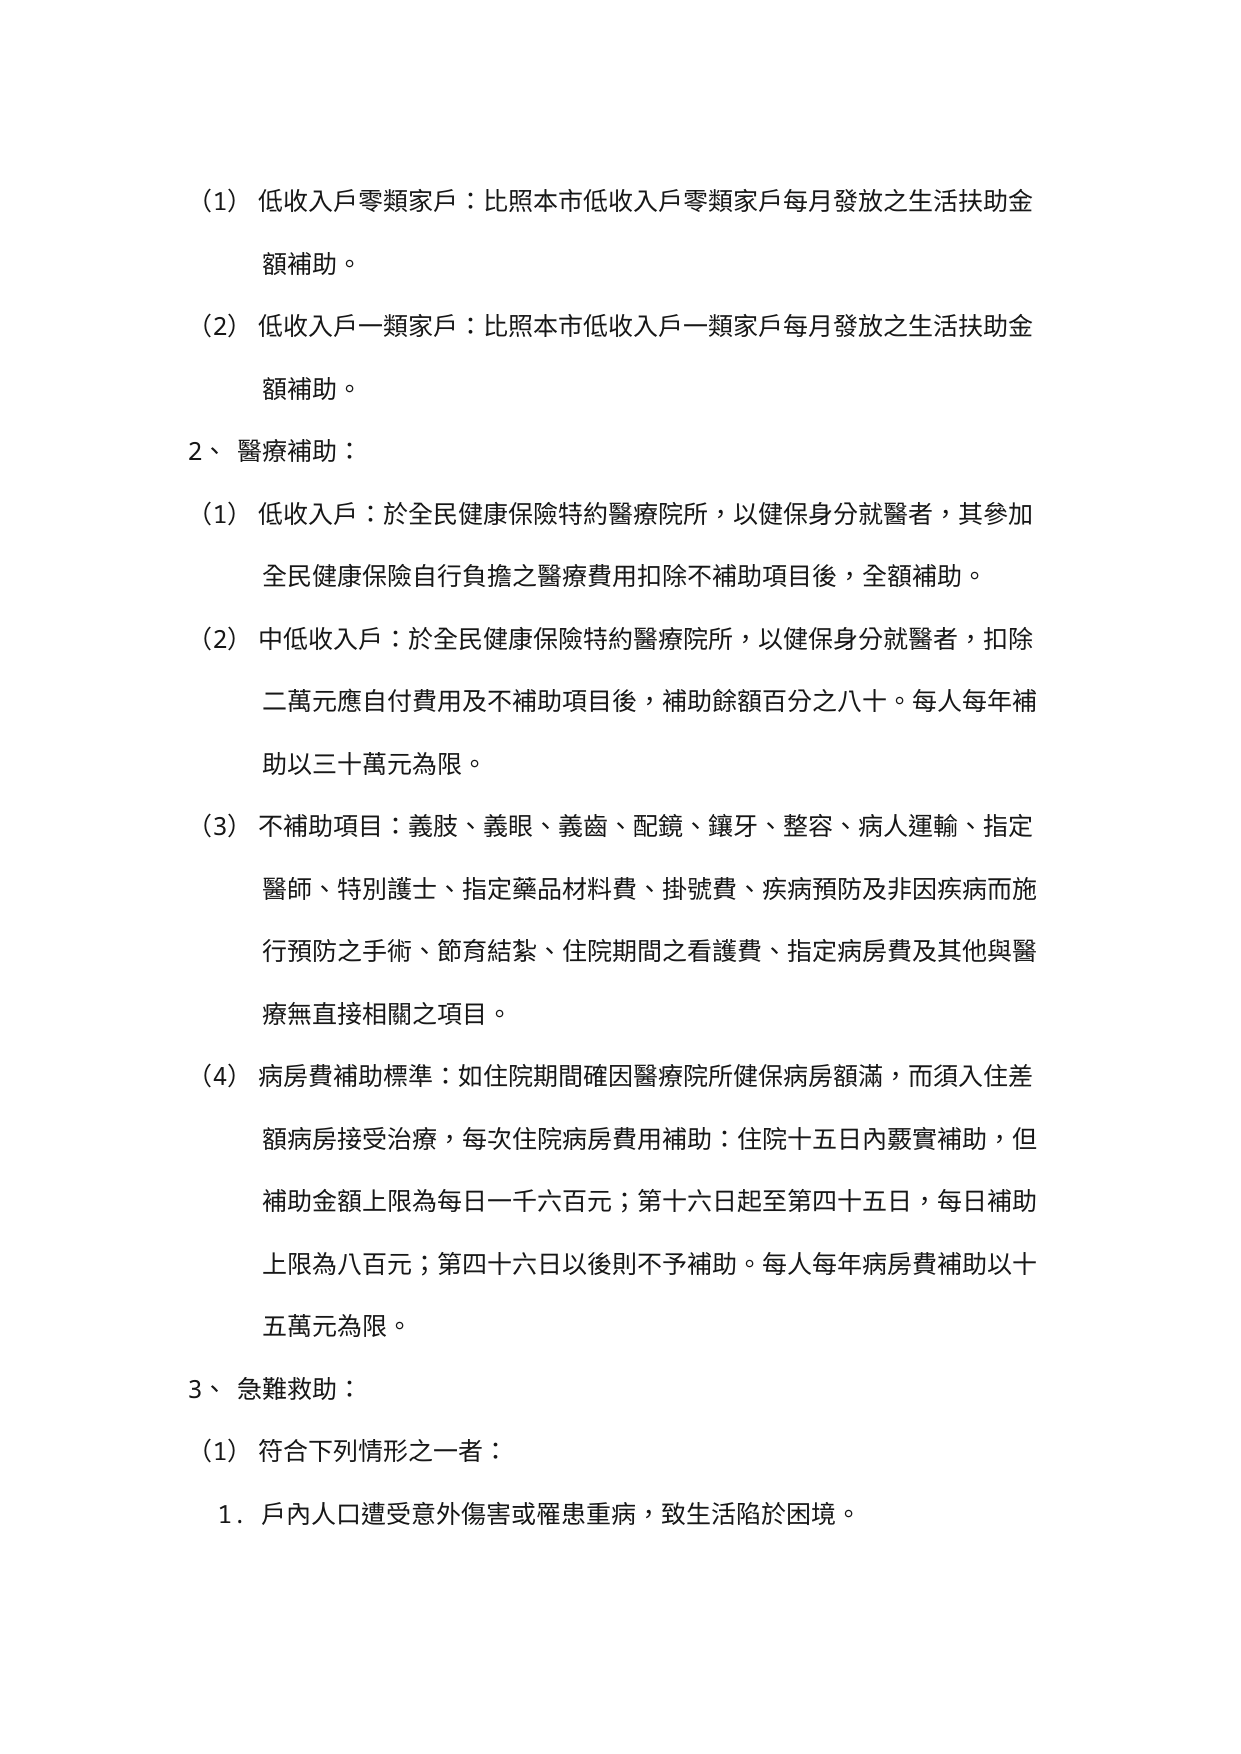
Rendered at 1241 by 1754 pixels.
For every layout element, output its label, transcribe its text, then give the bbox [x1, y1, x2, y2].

list 病房費補助標準：如住院期間確因醫療院所健保病房額滿，而須入住差額病房接受治療，每次住院病房費用補助：住院十五日內覈實補助，但補助金額上限為每日一千六百元；第十六日起至第四十五日，每日補助上限為八百元；第四十六日以後則不予補助。每人每年病房費補助以十五萬元為限。 [187, 1033, 1053, 1346]
list 低收入戶：於全民健康保險特約醫療院所，以健保身分就醫者，其參加全民健康保險自行負擔之醫療費用扣除不補助項目後，全額補助。 [187, 471, 1053, 596]
list 急難救助： [187, 1346, 1053, 1408]
list 符合下列情形之一者： [187, 1408, 1053, 1471]
list 中低收入戶：於全民健康保險特約醫療院所，以健保身分就醫者，扣除二萬元應自付費用及不補助項目後，補助餘額百分之八十。每人每年補助以三十萬元為限。 [187, 596, 1053, 783]
list 不補助項目：義肢、義眼、義齒、配鏡、鑲牙、整容、病人運輸、指定醫師、特別護士、指定藥品材料費、掛號費、疾病預防及非因疾病而施行預防之手術、節育結紮、住院期間之看護費、指定病房費及其他與醫療無直接相關之項目。 [187, 783, 1053, 1033]
list 低收入戶一類家戶：比照本市低收入戶一類家戶每月發放之生活扶助金額補助。 [187, 283, 1053, 408]
list 低收入戶零類家戶：比照本市低收入戶零類家戶每月發放之生活扶助金額補助。 [187, 158, 1053, 283]
list 醫療補助： [187, 408, 1053, 471]
list 戶內人口遭受意外傷害或罹患重病，致生活陷於困境。 [217, 1471, 1053, 1533]
